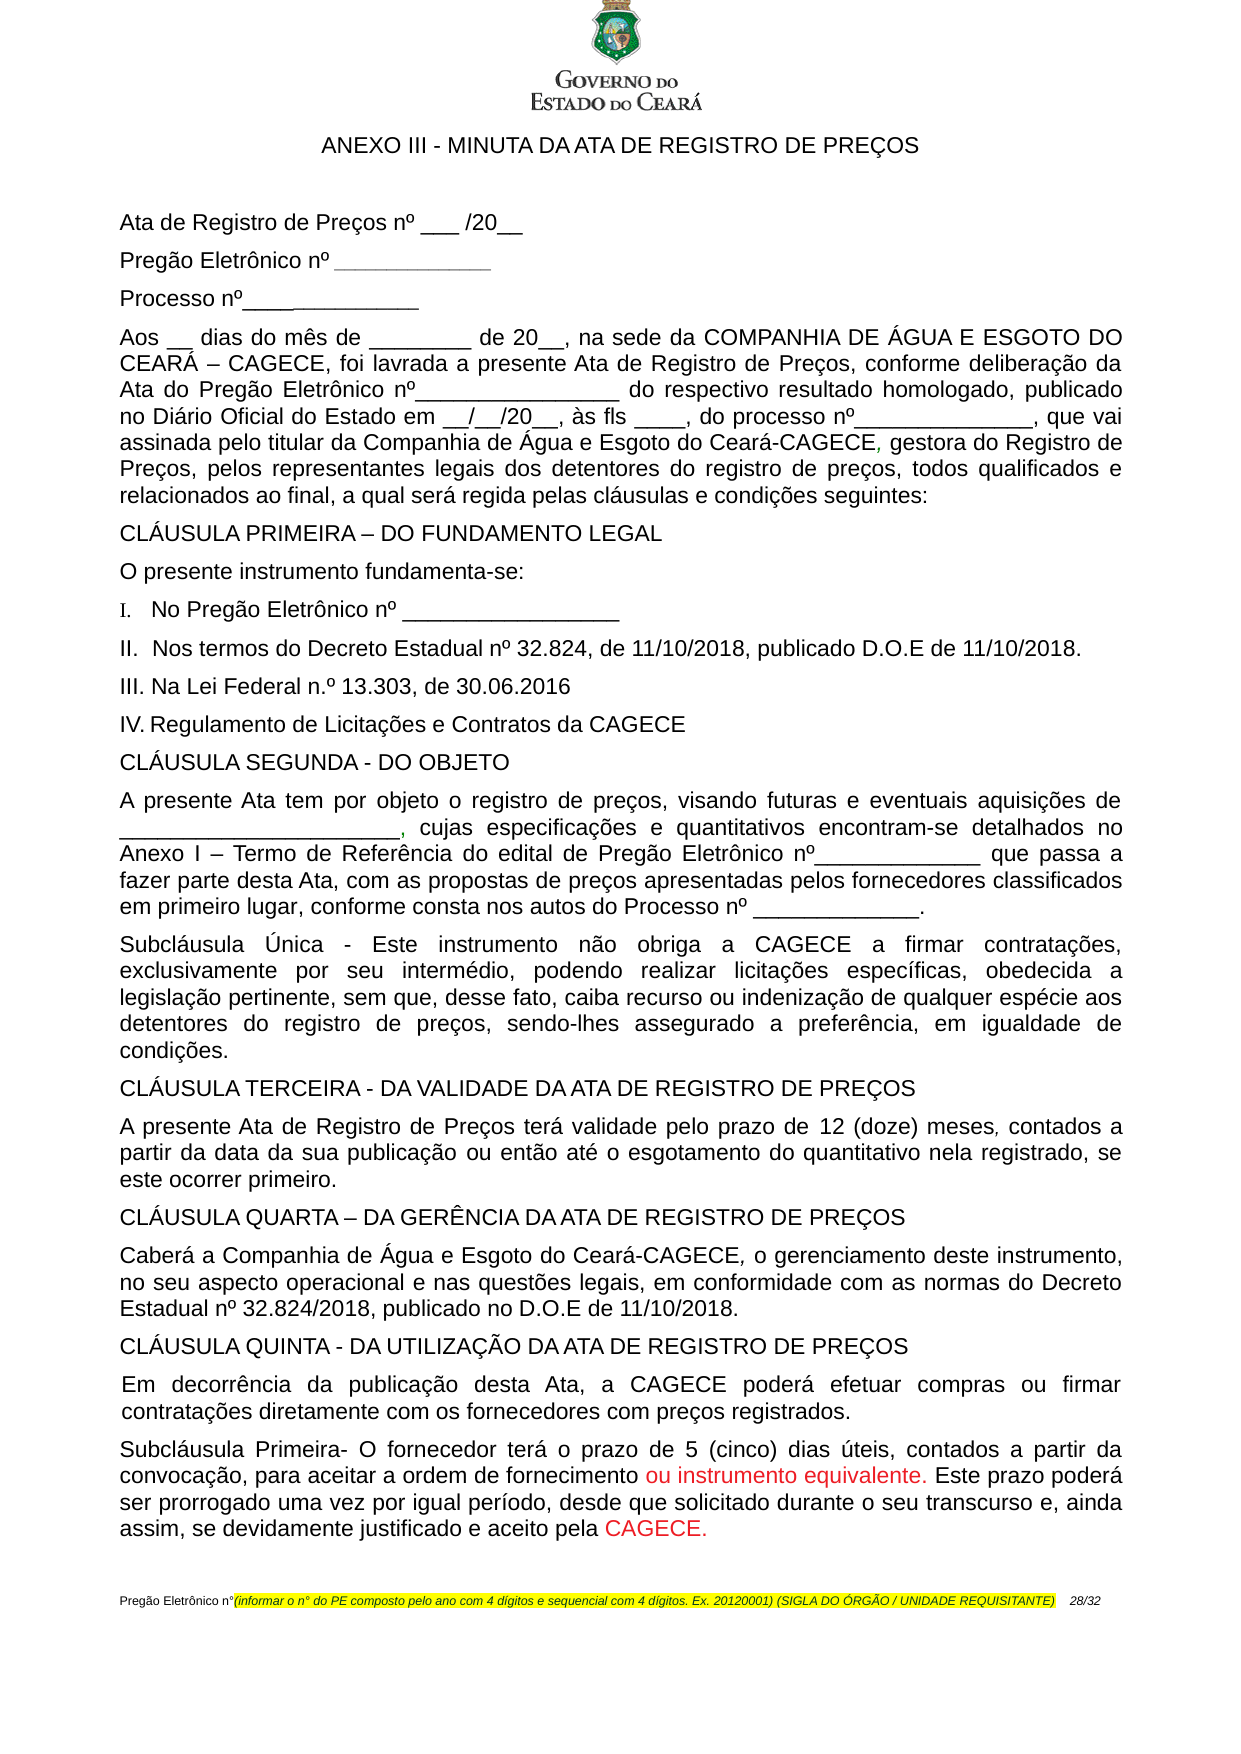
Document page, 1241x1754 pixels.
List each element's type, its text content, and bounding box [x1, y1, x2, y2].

list No Pregão Eletrônico nº _________________ [119, 596, 1121, 623]
text Em decorrência da publicação desta Ata, a CAGECE poderá efetuar compras ou firmar contratações diretamente com os fornecedores com preços registrados. [121, 1371, 1121, 1424]
text Processo nº________________ [119, 285, 1123, 312]
text CLÁUSULA QUARTA – DA GERÊNCIA DA ATA DE REGISTRO DE PREÇOS [119, 1204, 1123, 1230]
text Pregão Eletrônico nº _______________ [119, 247, 1123, 273]
text Aos __ dias do mês de ________ de 20__, na sede da COMPANHIA DE ÁGUA E ESGOTO DO CEARÁ – CAGECE, foi lavrada a presente Ata de Registro de Preços, conforme deliberação da Ata do Pregão Eletrônico nº________________ do respectivo resultado homologado, publicado no Diário Oficial do Estado em __/__/20__, às fls ____, do processo nº______________, que vai assinada pelo titular da Companhia de Água e Esgoto do Ceará-CAGECE, gestora do Registro de Preços, pelos representantes legais dos detentores do registro de preços, todos qualificados e relacionados ao final, a qual será regida pelas cláusulas e condições seguintes: [119, 323, 1123, 508]
text CLÁUSULA TERCEIRA - DA VALIDADE DA ATA DE REGISTRO DE PREÇOS [119, 1075, 1123, 1101]
text Caberá a Companhia de Água e Esgoto do Ceará-CAGECE, o gerenciamento deste instrumento, no seu aspecto operacional e nas questões legais, em conformidade com as normas do Decreto Estadual nº 32.824/2018, publicado no D.O.E de 11/10/2018. [119, 1242, 1123, 1321]
subtitle CLÁUSULA SEGUNDA - DO OBJETO [119, 749, 1121, 776]
list Regulamento de Licitações e Contratos da CAGECE [119, 711, 1121, 737]
text CLÁUSULA QUINTA - DA UTILIZAÇÃO DA ATA DE REGISTRO DE PREÇOS [119, 1333, 1123, 1359]
list Na Lei Federal n.º 13.303, de 30.06.2016 [119, 673, 1121, 699]
list Nos termos do Decreto Estadual nº 32.824, de 11/10/2018, publicado D.O.E de 11/10/2018. [119, 634, 1121, 661]
text Ata de Registro de Preços nº ___ /20__ [119, 209, 1123, 235]
text ANEXO III - MINUTA DA ATA DE REGISTRO DE PREÇOS [119, 132, 1121, 159]
text Subcláusula Única - Este instrumento não obriga a CAGECE a firmar contratações, exclusivamente por seu intermédio, podendo realizar licitações específicas, obedecida a legislação pertinente, sem que, desse fato, caiba recurso ou indenização de qualquer espécie aos detentores do registro de preços, sendo-lhes assegurado a preferência, em igualdade de condições. [119, 931, 1123, 1063]
text A presente Ata tem por objeto o registro de preços, visando futuras e eventuais aquisições de ______________________, cujas especificações e quantitativos encontram-se detalhados no Anexo I – Termo de Referência do edital de Pregão Eletrônico nº_____________ que passa a fazer parte desta Ata, com as propostas de preços apresentadas pelos fornecedores classificados em primeiro lugar, conforme consta nos autos do Processo nº _____________. [119, 787, 1123, 919]
text A presente Ata de Registro de Preços terá validade pelo prazo de 12 (doze) meses, contados a partir da data da sua publicação ou então até o esgotamento do quantitativo nela registrado, se este ocorrer primeiro. [119, 1113, 1123, 1192]
text CLÁUSULA PRIMEIRA – DO FUNDAMENTO LEGAL [119, 520, 1123, 546]
text O presente instrumento fundamenta-se: [119, 558, 1123, 584]
text Subcláusula Primeira- O fornecedor terá o prazo de 5 (cinco) dias úteis, contados a partir da convocação, para aceitar a ordem de fornecimento ou instrumento equivalente. Este prazo poderá ser prorrogado uma vez por igual período, desde que solicitado durante o seu transcurso e, ainda assim, se devidamente justificado e aceito pela CAGECE. [119, 1436, 1123, 1541]
